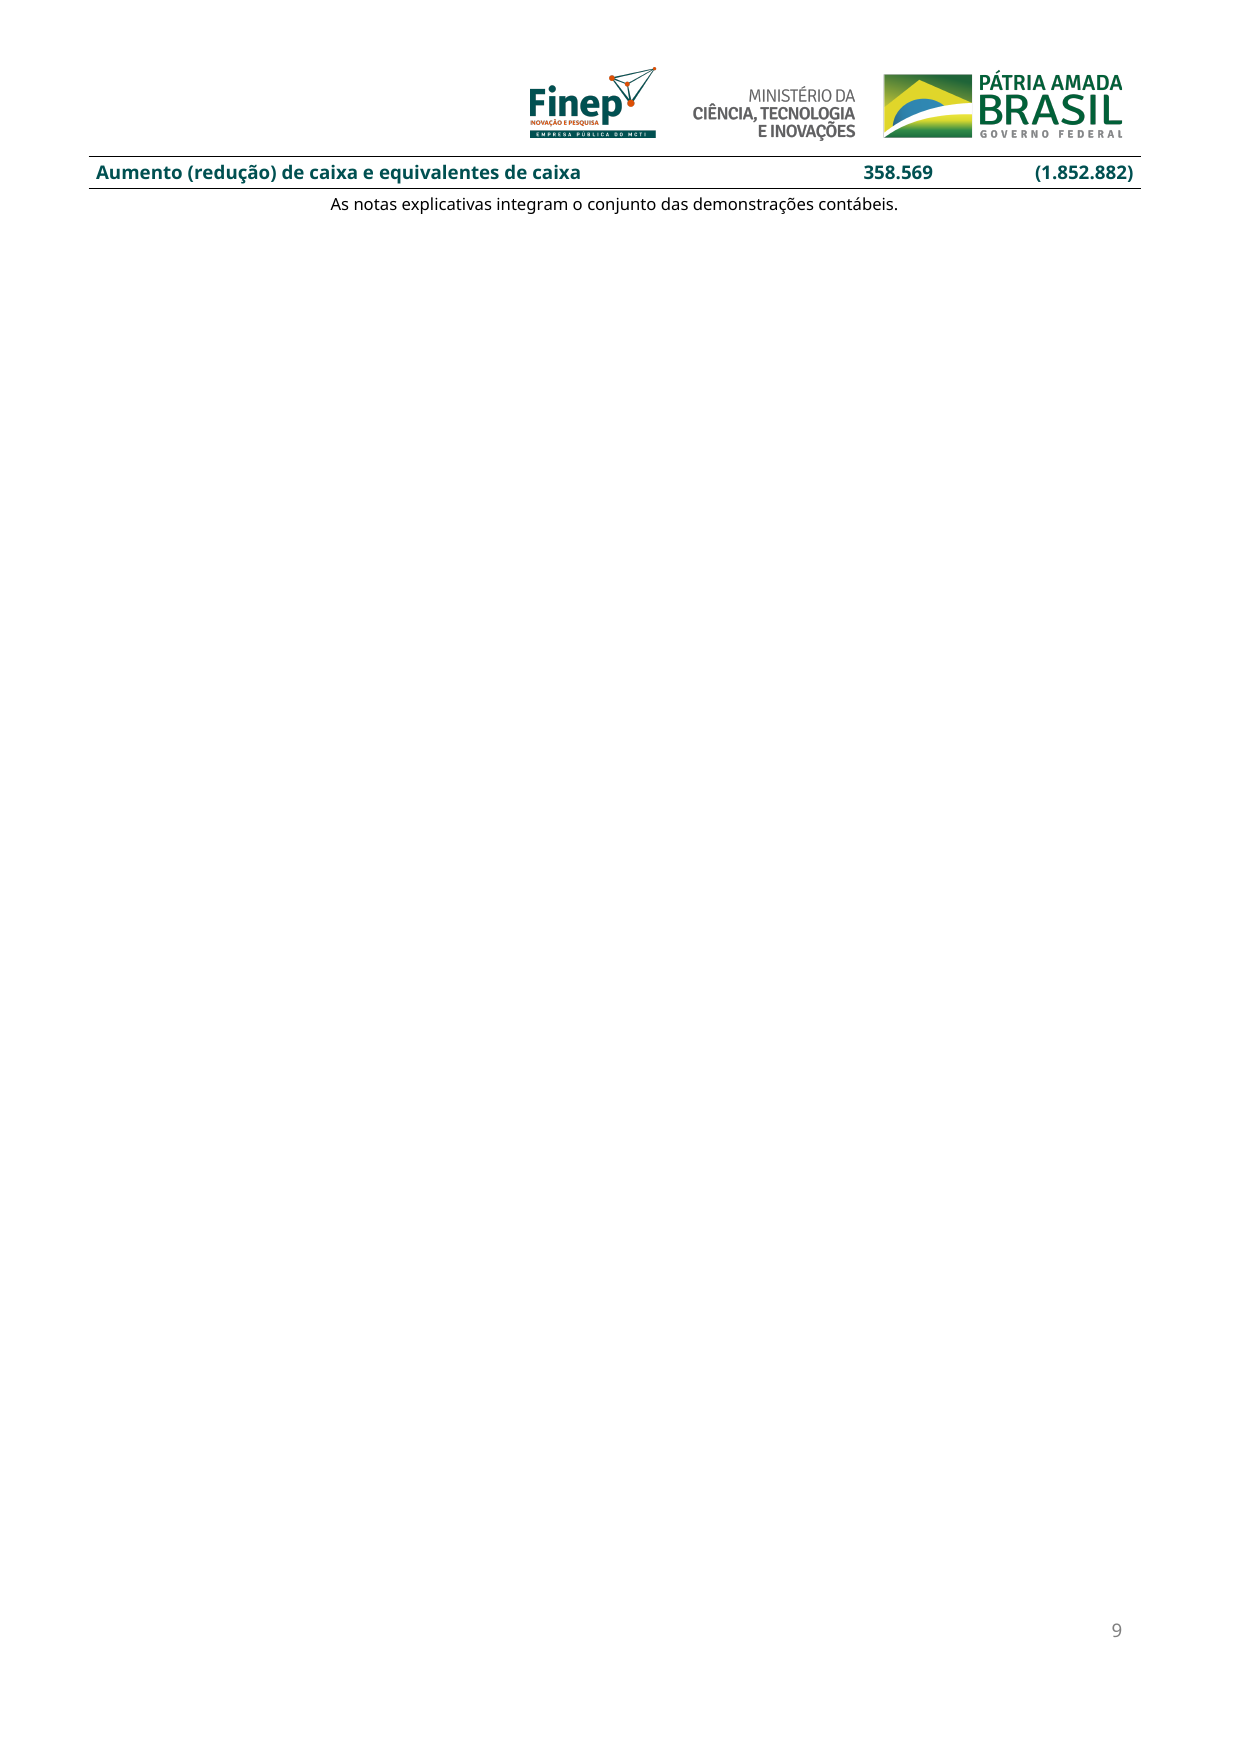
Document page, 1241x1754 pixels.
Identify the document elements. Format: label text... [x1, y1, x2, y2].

table_cell As notas explicativas integram o conjunto das demonstrações contábeis. [89, 189, 1141, 219]
table_cell Aumento (redução) de caixa e equivalentes de caixa [89, 157, 768, 188]
table_cell (1.852.882) [963, 157, 1141, 188]
table_cell [945, 157, 963, 188]
table_cell 358.569 [768, 157, 945, 188]
picture [530, 67, 1123, 141]
